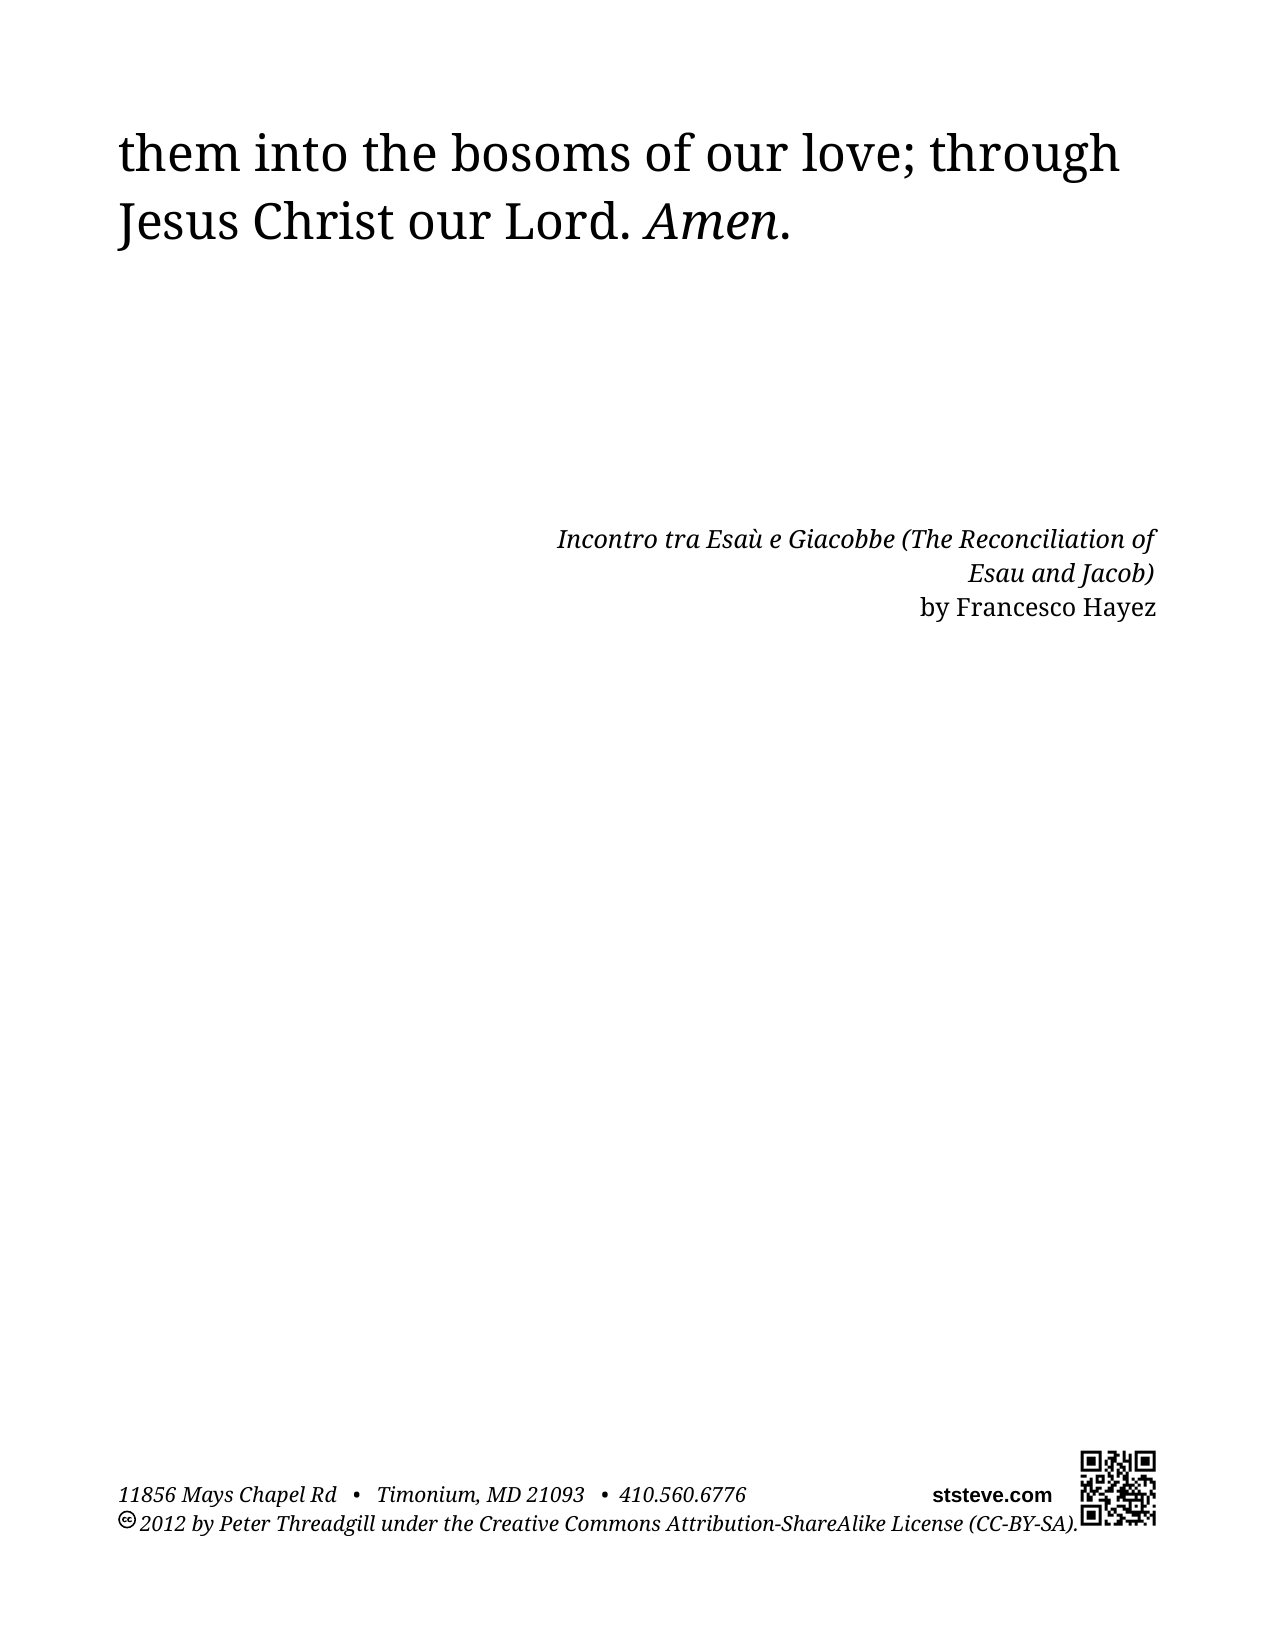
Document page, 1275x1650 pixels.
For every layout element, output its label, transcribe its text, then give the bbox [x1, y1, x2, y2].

text Incontro tra Esaù e Giacobbe (The Reconciliation of Esau and Jacob) by Francesco Hayez [118, 521, 1157, 623]
picture [1078, 1448, 1159, 1529]
text them into the bosoms of our love; through Jesus Christ our Lord. Amen. [118, 118, 1157, 254]
